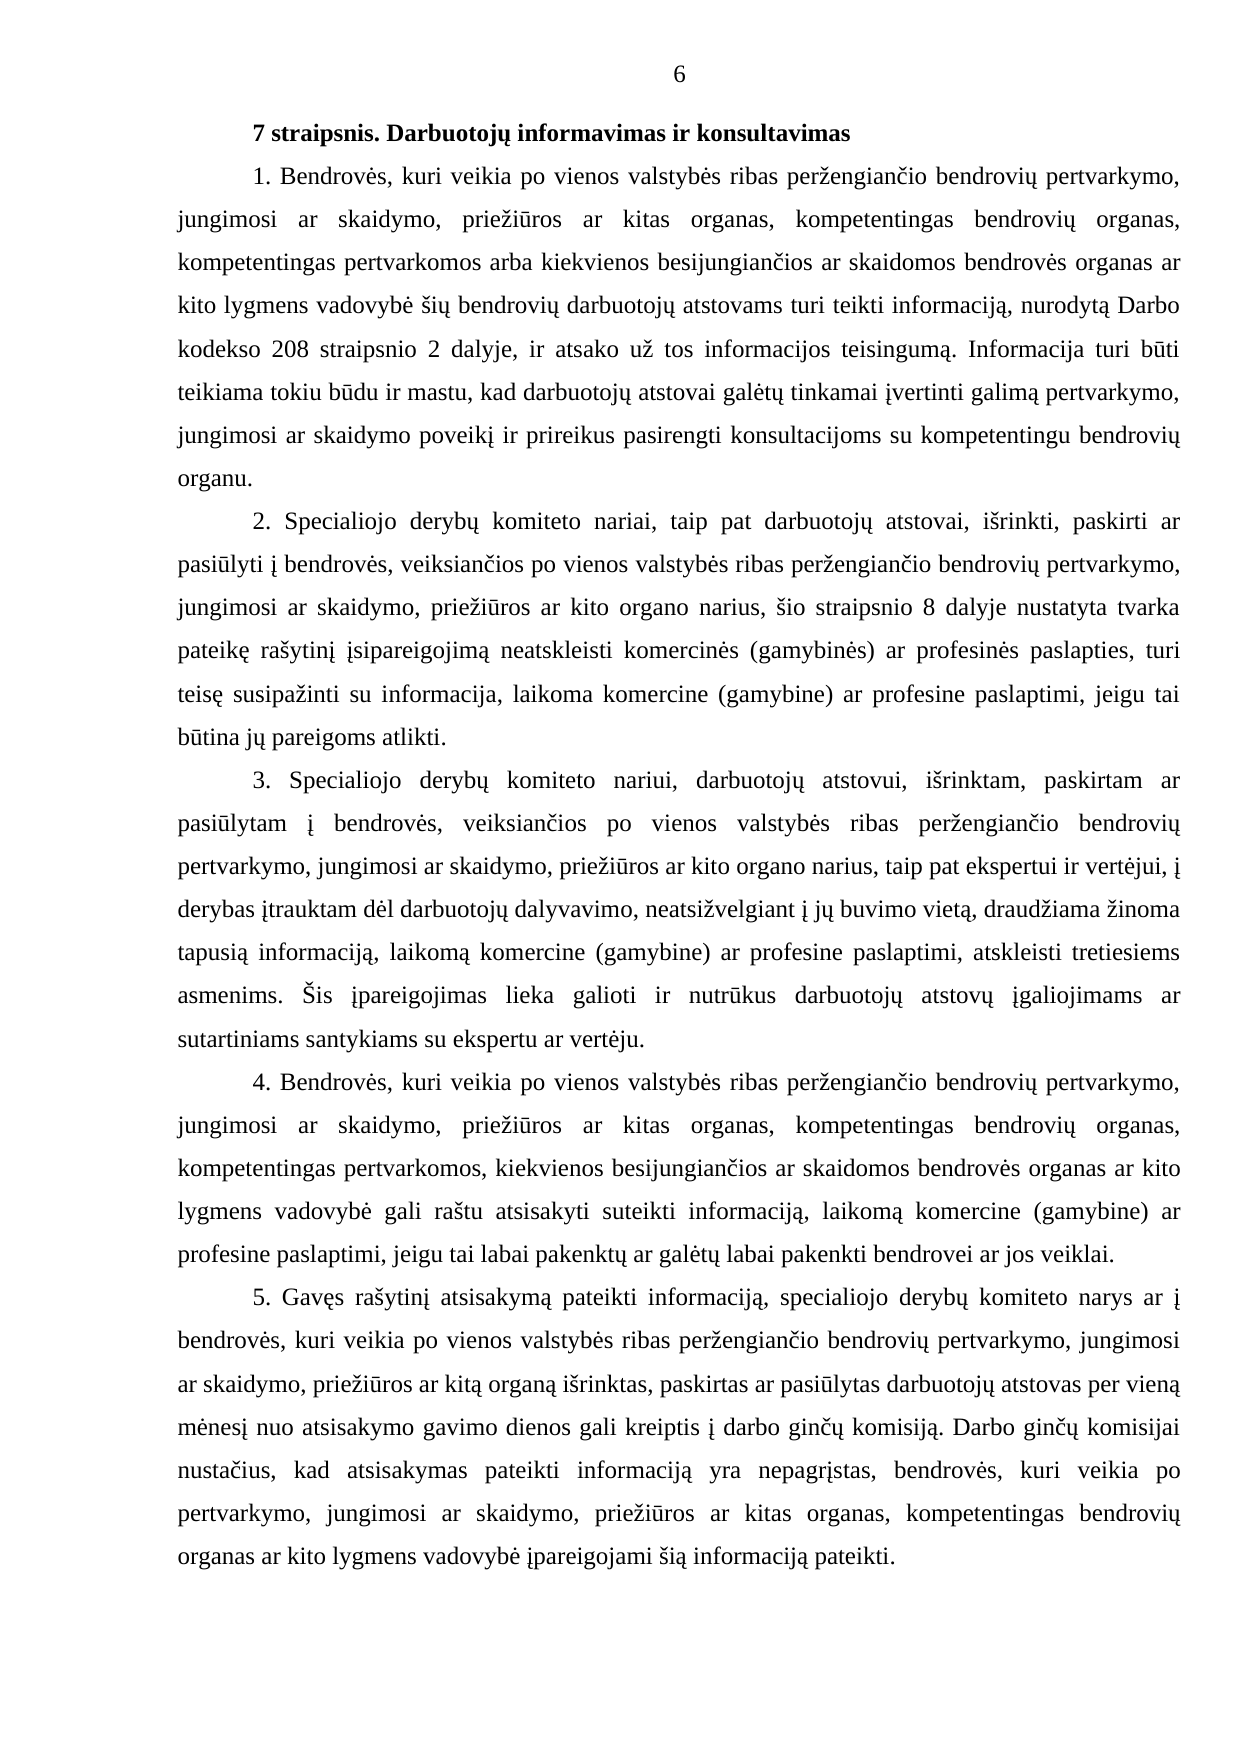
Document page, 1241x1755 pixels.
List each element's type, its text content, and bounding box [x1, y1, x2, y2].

text 1. Bendrovės, kuri veikia po vienos valstybės ribas peržengiančio bendrovių pertvarkymo, jungimosi ar skaidymo, priežiūros ar kitas organas, kompetentingas bendrovių organas, kompetentingas pertvarkomos arba kiekvienos besijungiančios ar skaidomos bendrovės organas ar kito lygmens vadovybė šių bendrovių darbuotojų atstovams turi teikti informaciją, nurodytą Darbo kodekso 208 straipsnio 2 dalyje, ir atsako už tos informacijos teisingumą. Informacija turi būti teikiama tokiu būdu ir mastu, kad darbuotojų atstovai galėtų tinkamai įvertinti galimą pertvarkymo, jungimosi ar skaidymo poveikį ir prireikus pasirengti konsultacijoms su kompetentingu bendrovių organu. [177, 161, 1181, 492]
text 2. Specialiojo derybų komiteto nariai, taip pat darbuotojų atstovai, išrinkti, paskirti ar pasiūlyti į bendrovės, veiksiančios po vienos valstybės ribas peržengiančio bendrovių pertvarkymo, jungimosi ar skaidymo, priežiūros ar kito organo narius, šio straipsnio 8 dalyje nustatyta tvarka pateikę rašytinį įsipareigojimą neatskleisti komercinės (gamybinės) ar profesinės paslapties, turi teisę susipažinti su informacija, laikoma komercine (gamybine) ar profesine paslaptimi, jeigu tai būtina jų pareigoms atlikti. [177, 506, 1181, 751]
text 4. Bendrovės, kuri veikia po vienos valstybės ribas peržengiančio bendrovių pertvarkymo, jungimosi ar skaidymo, priežiūros ar kitas organas, kompetentingas bendrovių organas, kompetentingas pertvarkomos, kiekvienos besijungiančios ar skaidomos bendrovės organas ar kito lygmens vadovybė gali raštu atsisakyti suteikti informaciją, laikomą komercine (gamybine) ar profesine paslaptimi, jeigu tai labai pakenktų ar galėtų labai pakenkti bendrovei ar jos veiklai. [177, 1067, 1181, 1268]
text 7 straipsnis. Darbuotojų informavimas ir konsultavimas [177, 118, 1181, 147]
text 3. Specialiojo derybų komiteto nariui, darbuotojų atstovui, išrinktam, paskirtam ar pasiūlytam į bendrovės, veiksiančios po vienos valstybės ribas peržengiančio bendrovių pertvarkymo, jungimosi ar skaidymo, priežiūros ar kito organo narius, taip pat ekspertui ir vertėjui, į derybas įtrauktam dėl darbuotojų dalyvavimo, neatsižvelgiant į jų buvimo vietą, draudžiama žinoma tapusią informaciją, laikomą komercine (gamybine) ar profesine paslaptimi, atskleisti tretiesiems asmenims. Šis įpareigojimas lieka galioti ir nutrūkus darbuotojų atstovų įgaliojimams ar sutartiniams santykiams su ekspertu ar vertėju. [177, 765, 1181, 1052]
text 5. Gavęs rašytinį atsisakymą pateikti informaciją, specialiojo derybų komiteto narys ar į bendrovės, kuri veikia po vienos valstybės ribas peržengiančio bendrovių pertvarkymo, jungimosi ar skaidymo, priežiūros ar kitą organą išrinktas, paskirtas ar pasiūlytas darbuotojų atstovas per vieną mėnesį nuo atsisakymo gavimo dienos gali kreiptis į darbo ginčų komisiją. Darbo ginčų komisijai nustačius, kad atsisakymas pateikti informaciją yra nepagrįstas, bendrovės, kuri veikia po pertvarkymo, jungimosi ar skaidymo, priežiūros ar kitas organas, kompetentingas bendrovių organas ar kito lygmens vadovybė įpareigojami šią informaciją pateikti. [177, 1282, 1181, 1570]
